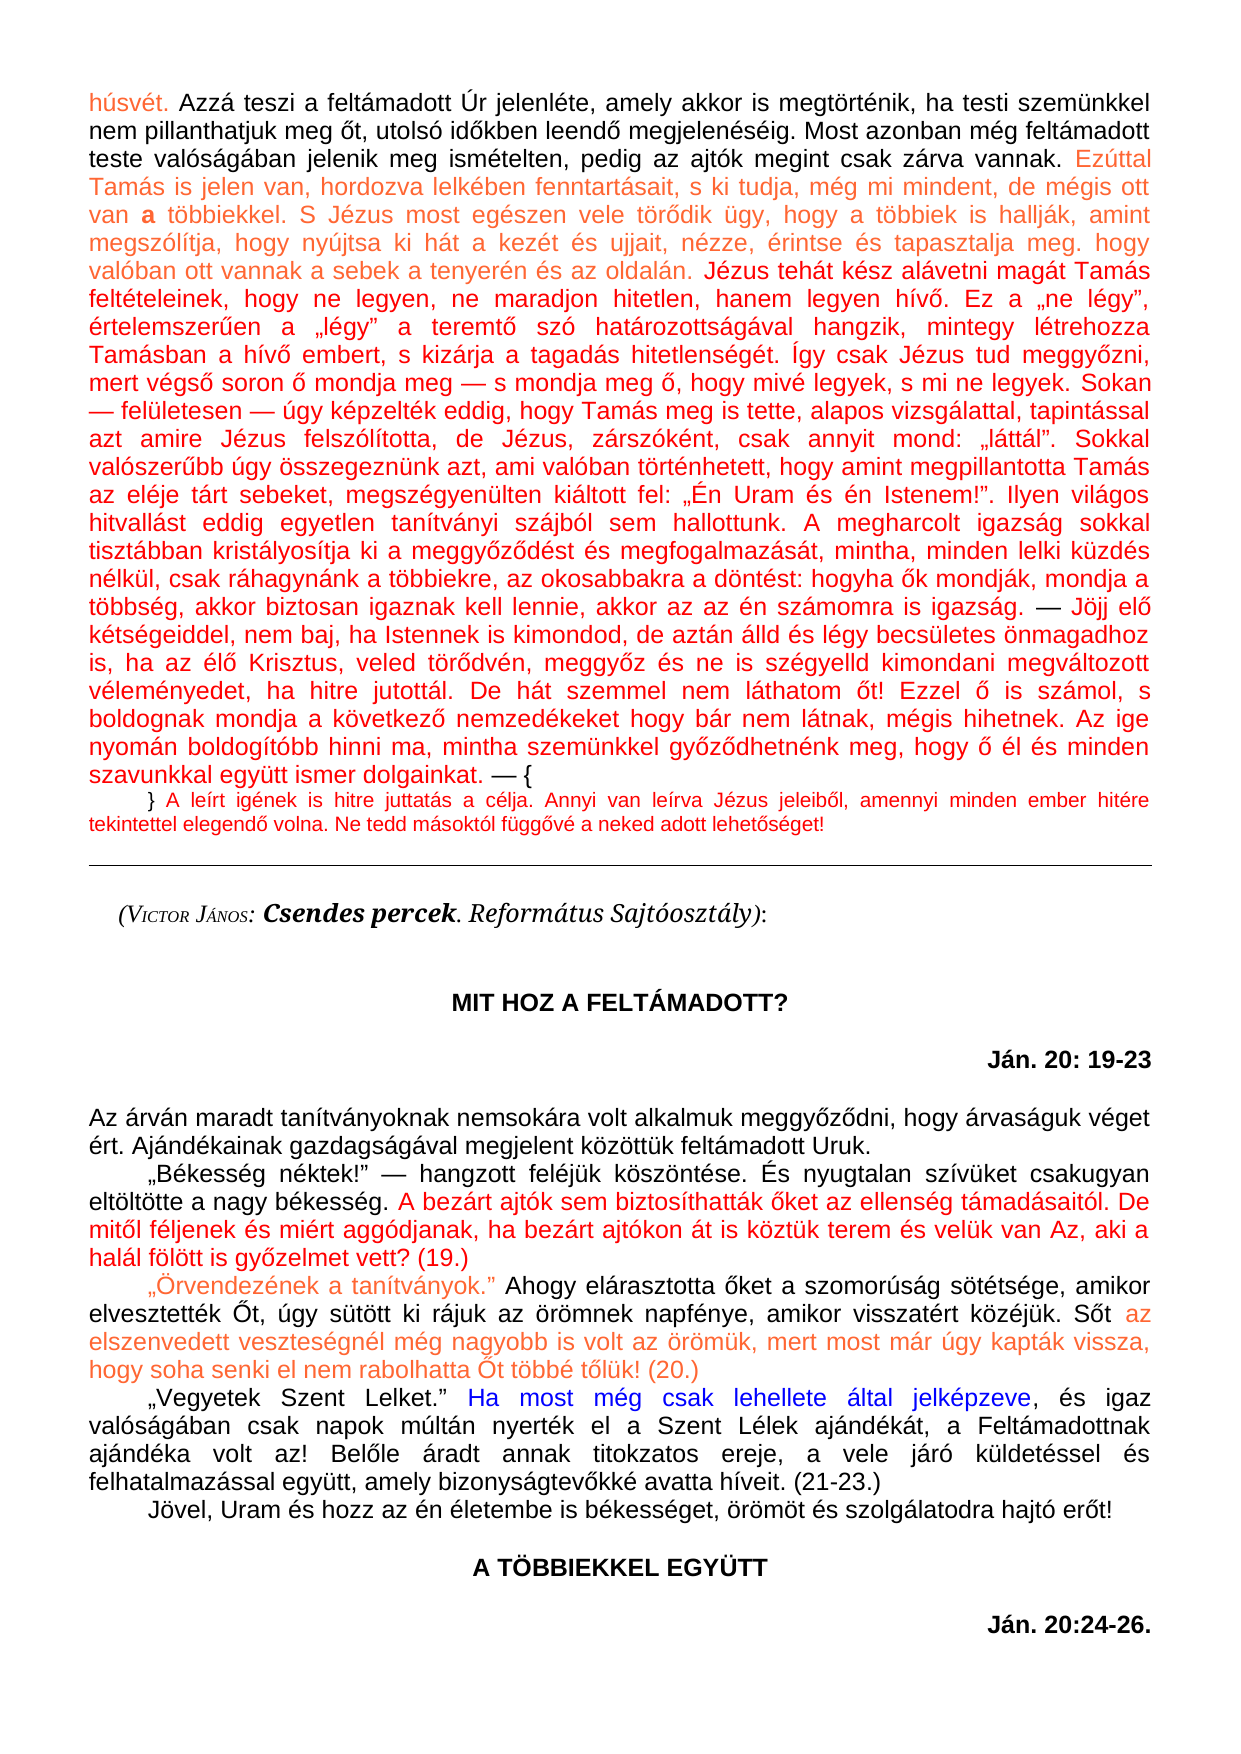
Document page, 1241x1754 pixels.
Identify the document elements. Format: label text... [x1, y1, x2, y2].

text húsvét. Azzá teszi a feltámadott Úr jelenléte, amely akkor is megtörténik, ha testi szemünkkel nem pillanthatjuk meg őt, utolsó időkben leendő megjelenéséig. Most azonban még feltámadott teste valóságában jelenik meg ismételten, pedig az ajtók megint csak zárva vannak. Ezúttal Tamás is jelen van, hordozva lelkében fenntartásait, s ki tudja, még mi mindent, de mégis ott van a többiekkel. S Jézus most egészen vele törődik ügy, hogy a többiek is hallják, amint megszólítja, hogy nyújtsa ki hát a kezét és ujjait, nézze, érintse és tapasztalja meg. hogy valóban ott vannak a sebek a tenyerén és az oldalán. Jézus tehát kész alávetni magát Tamás feltételeinek, hogy ne legyen, ne maradjon hitetlen, hanem legyen hívő. Ez a „ne légy”, értelemszerűen a „légy” a teremtő szó határozottságával hangzik, mintegy létrehozza Tamásban a hívő embert, s kizárja a tagadás hitetlenségét. Így csak Jézus tud meggyőzni, mert végső soron ő mondja meg — s mondja meg ő, hogy mivé legyek, s mi ne legyek. Sokan — felületesen — úgy képzelték eddig, hogy Tamás meg is tette, alapos vizsgálattal, tapintással azt amire Jézus felszólította, de Jézus, zárszóként, csak annyit mond: „láttál”. Sokkal valószerűbb úgy összegeznünk azt, ami valóban történhetett, hogy amint megpillantotta Tamás az eléje tárt sebeket, megszégyenülten kiáltott fel: „Én Uram és én Istenem!”. Ilyen világos hitvallást eddig egyetlen tanítványi szájból sem hallottunk. A megharcolt igazság sokkal tisztábban kristályosítja ki a meggyőződést és megfogalmazását, mintha, minden lelki küzdés nélkül, csak ráhagynánk a többiekre, az okosabbakra a döntést: hogyha ők mondják, mondja a többség, akkor biztosan igaznak kell lennie, akkor az az én számomra is igazság. — Jöjj elő kétségeiddel, nem baj, ha Istennek is kimondod, de aztán álld és légy becsületes önmagadhoz is, ha az élő Krisztus, veled törődvén, meggyőz és ne is szégyelld kimondani megváltozott véleményedet, ha hitre jutottál. De hát szemmel nem láthatom őt! Ezzel ő is számol, s boldognak mondja a következő nemzedékeket hogy bár nem látnak, mégis hihetnek. Az ige nyomán boldogítóbb hinni ma, mintha szemünkkel győződhetnénk meg, hogy ő él és minden szavunkkal együtt ismer dolgainkat. — { [88, 88, 1152, 789]
text A többiekkel együtt [88, 1553, 1152, 1581]
text Jövel, Uram és hozz az én életembe is békességet, örömöt és szolgálatodra hajtó erőt! [88, 1496, 1152, 1524]
text (Victor János: Csendes percek. Református Sajtóosztály): [88, 866, 1152, 959]
text „Vegyetek Szent Lelket.” Ha most még csak lehellete által jelképzeve, és igaz valóságában csak napok múltán nyerték el a Szent Lélek ajándékát, a Feltámadottnak ajándéka volt az! Belőle áradt annak titokzatos ereje, a vele járó küldetéssel és felhatalmazással együtt, amely bizonyságtevőkké avatta híveit. (21-23.) [88, 1384, 1152, 1496]
text „Örvendezének a tanítványok.” Ahogy elárasztotta őket a szomorúság sötétsége, amikor elvesztették Őt, úgy sütött ki rájuk az örömnek napfénye, amikor visszatért közéjük. Sőt az elszenvedett veszteségnél még nagyobb is volt az örömük, mert most már úgy kapták vissza, hogy soha senki el nem rabolhatta Őt többé tőlük! (20.) [88, 1272, 1152, 1384]
text Ján. 20:24-26. [88, 1611, 1152, 1639]
text Mit hoz a feltámadott? [88, 988, 1152, 1016]
text „Békesség néktek!” ― hangzott feléjük köszöntése. És nyugtalan szívüket csakugyan eltöltötte a nagy békesség. A bezárt ajtók sem biztosíthatták őket az ellenség támadásaitól. De mitől féljenek és miért aggódjanak, ha bezárt ajtókon át is köztük terem és velük van Az, aki a halál fölött is győzelmet vett? (19.) [88, 1159, 1152, 1272]
text } A leírt igének is hitre juttatás a célja. Annyi van leírva Jézus jeleiből, amennyi minden ember hitére tekintettel elegendő volna. Ne tedd másoktól függővé a neked adott lehetőséget! [88, 789, 1152, 836]
text Az árván maradt tanítványoknak nemsokára volt alkalmuk meggyőződni, hogy árvaságuk véget ért. Ajándékainak gazdagságával megjelent közöttük feltámadott Uruk. [88, 1103, 1152, 1159]
text Ján. 20: 19-23 [88, 1046, 1152, 1074]
